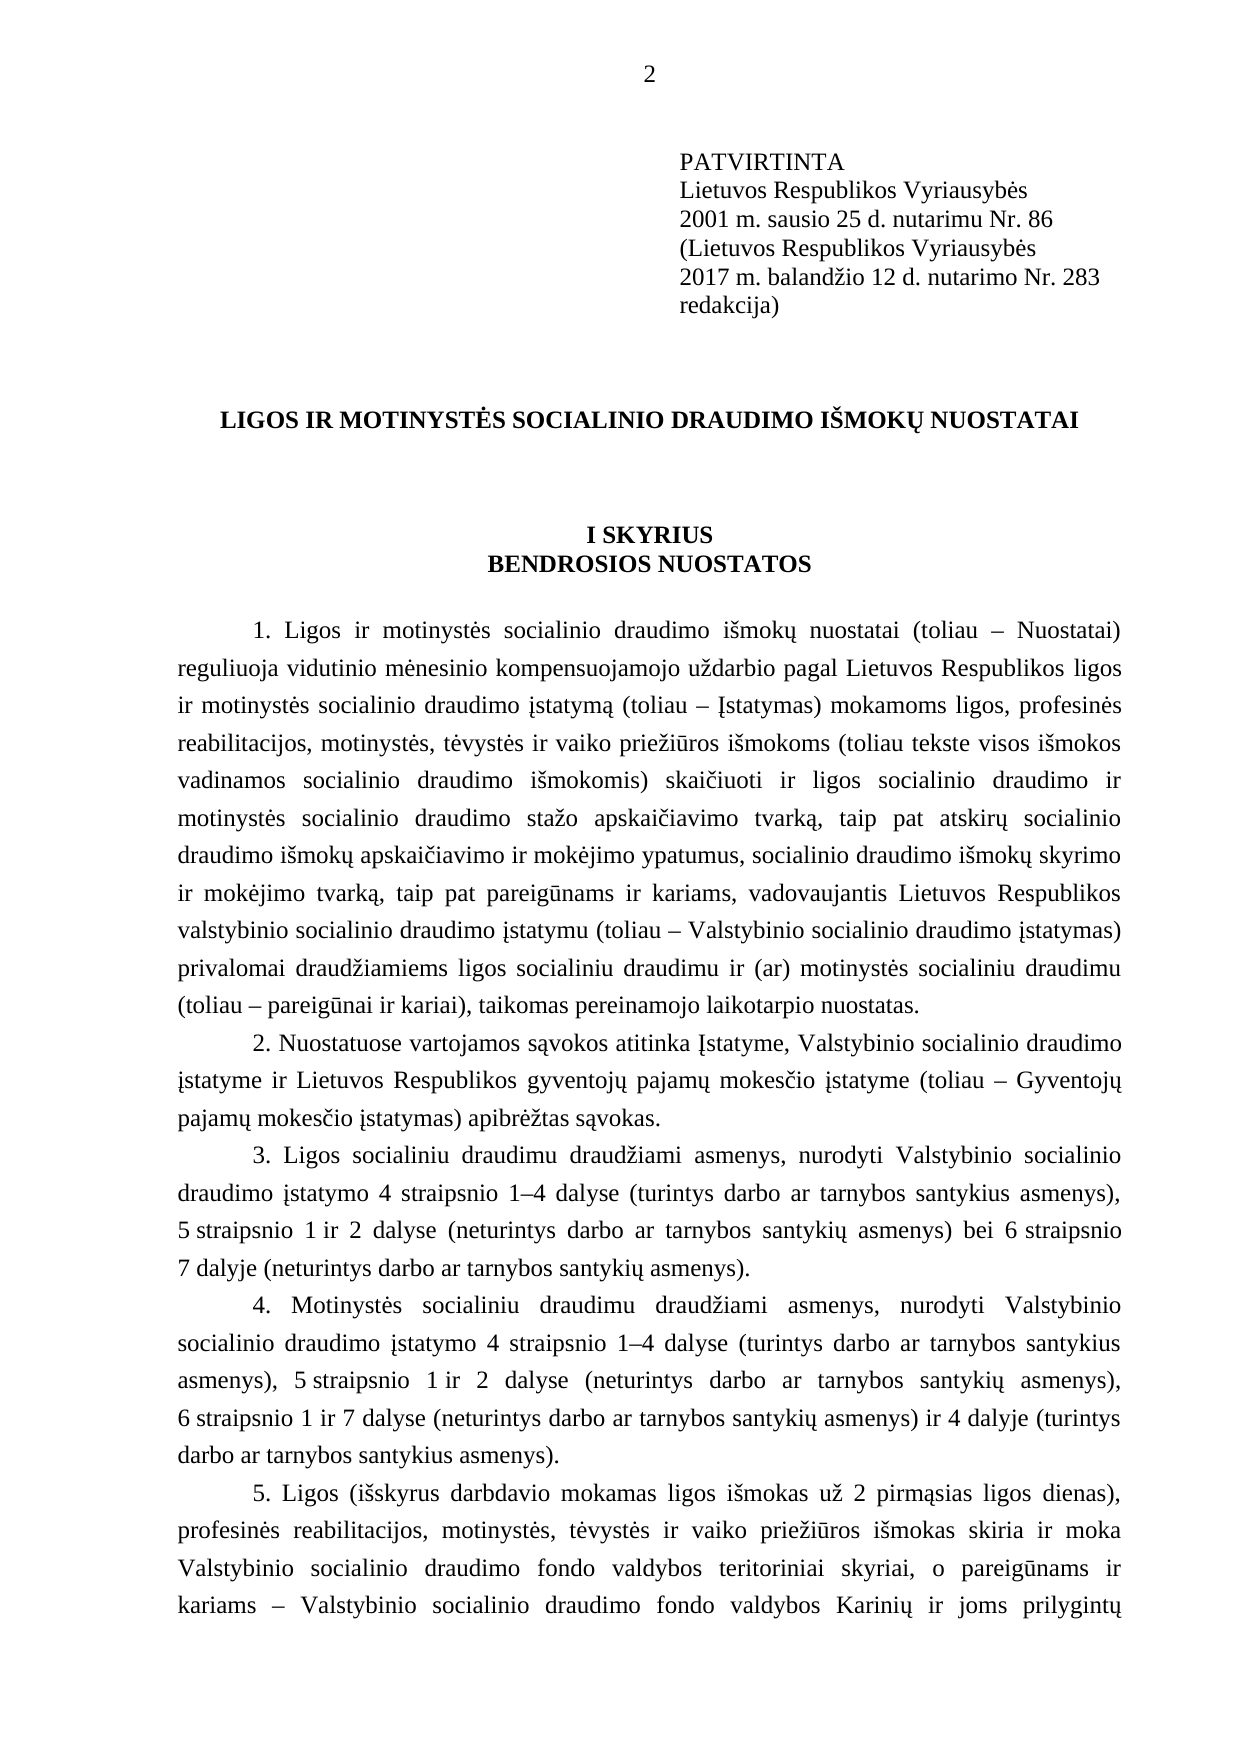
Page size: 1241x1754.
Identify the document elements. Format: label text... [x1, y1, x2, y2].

text BENDROSIOS NUOSTATOS [177, 549, 1122, 578]
text I SKYRIUS [177, 521, 1122, 549]
text 4. Motinystės socialiniu draudimu draudžiami asmenys, nurodyti Valstybinio socialinio draudimo įstatymo 4 straipsnio 1–4 dalyse (turintys darbo ar tarnybos santykius asmenys), 5 straipsnio 1 ir 2 dalyse (neturintys darbo ar tarnybos santykių asmenys), 6 straipsnio 1 ir 7 dalyse (neturintys darbo ar tarnybos santykių asmenys) ir 4 dalyje (turintys darbo ar tarnybos santykius asmenys). [177, 1282, 1122, 1469]
text 1. Ligos ir motinystės socialinio draudimo išmokų nuostatai (toliau – Nuostatai) reguliuoja vidutinio mėnesinio kompensuojamojo uždarbio pagal Lietuvos Respublikos ligos ir motinystės socialinio draudimo įstatymą (toliau – Įstatymas) mokamoms ligos, profesinės reabilitacijos, motinystės, tėvystės ir vaiko priežiūros išmokoms (toliau tekste visos išmokos vadinamos socialinio draudimo išmokomis) skaičiuoti ir ligos socialinio draudimo ir motinystės socialinio draudimo stažo apskaičiavimo tvarką, taip pat atskirų socialinio draudimo išmokų apskaičiavimo ir mokėjimo ypatumus, socialinio draudimo išmokų skyrimo ir mokėjimo tvarką, taip pat pareigūnams ir kariams, vadovaujantis Lietuvos Respublikos valstybinio socialinio draudimo įstatymu (toliau – Valstybinio socialinio draudimo įstatymas) privalomai draudžiamiems ligos socialiniu draudimu ir (ar) motinystės socialiniu draudimu (toliau – pareigūnai ir kariai), taikomas pereinamojo laikotarpio nuostatas. [177, 607, 1122, 1019]
text 2. Nuostatuose vartojamos sąvokos atitinka Įstatyme, Valstybinio socialinio draudimo įstatyme ir Lietuvos Respublikos gyventojų pajamų mokesčio įstatyme (toliau – Gyventojų pajamų mokesčio įstatymas) apibrėžtas sąvokas. [177, 1019, 1122, 1132]
text 3. Ligos socialiniu draudimu draudžiami asmenys, nurodyti Valstybinio socialinio draudimo įstatymo 4 straipsnio 1–4 dalyse (turintys darbo ar tarnybos santykius asmenys), 5 straipsnio 1 ir 2 dalyse (neturintys darbo ar tarnybos santykių asmenys) bei 6 straipsnio 7 dalyje (neturintys darbo ar tarnybos santykių asmenys). [177, 1132, 1122, 1282]
text PATVIRTINTA Lietuvos Respublikos Vyriausybės 2001 m. sausio 25 d. nutarimu Nr. 86 (Lietuvos Respublikos Vyriausybės 2017 m. balandžio 12 d. nutarimo Nr. 283 redakcija) [679, 147, 1122, 319]
text LIGOS IR MOTINYSTĖS SOCIALINIO DRAUDIMO IŠMOKŲ NUOSTATAI [177, 406, 1122, 434]
text 5. Ligos (išskyrus darbdavio mokamas ligos išmokas už 2 pirmąsias ligos dienas), profesinės reabilitacijos, motinystės, tėvystės ir vaiko priežiūros išmokas skiria ir moka Valstybinio socialinio draudimo fondo valdybos teritoriniai skyriai, o pareigūnams ir kariams – Valstybinio socialinio draudimo fondo valdybos Karinių ir joms prilygintų [177, 1469, 1122, 1619]
